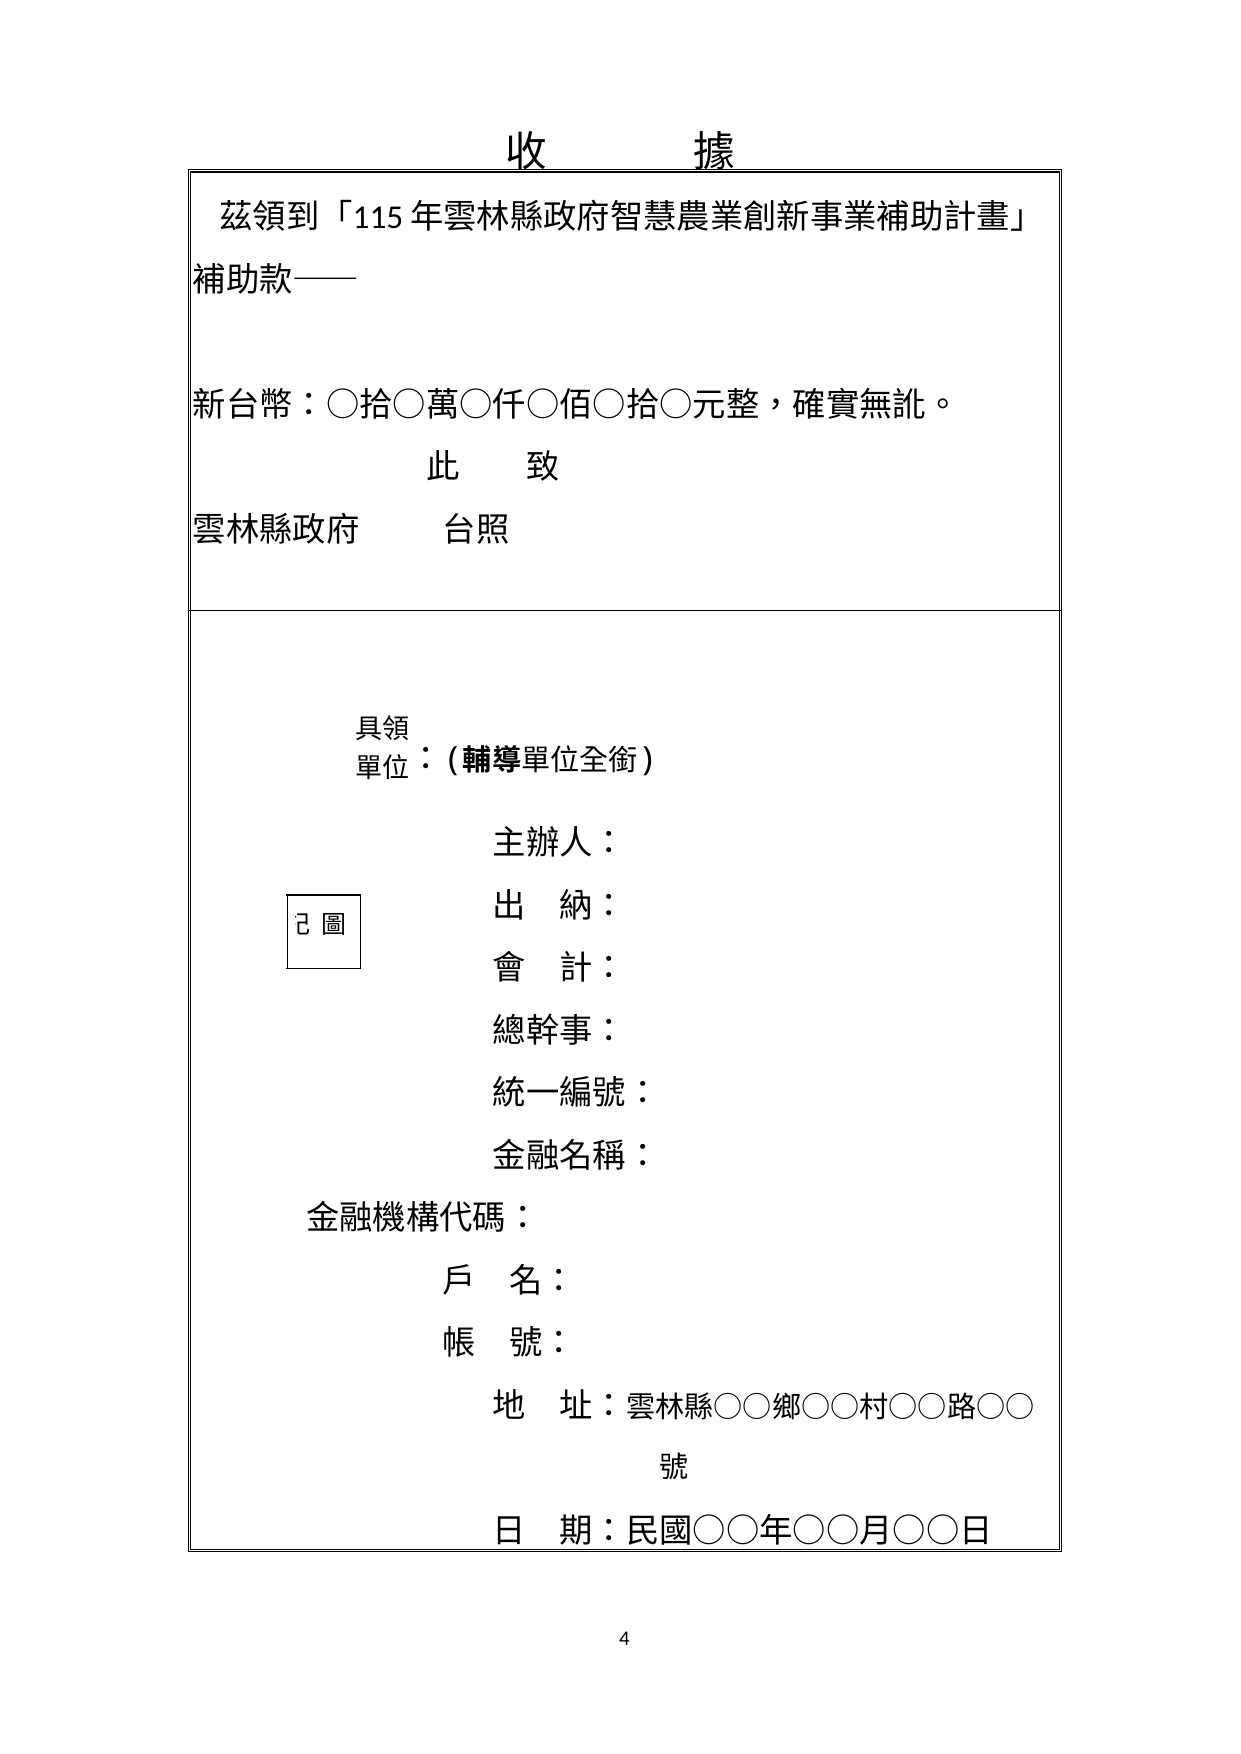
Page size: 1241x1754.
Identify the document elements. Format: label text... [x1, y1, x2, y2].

text 收 據 [118, 107, 1122, 169]
table_header 茲領到「115年雲林縣政府智慧農業創新事業補助計畫」補助款—— 新台幣：○拾○萬○仟○佰○拾○元整，確實無訛。 此 致 雲林縣政府 台照 [191, 173, 1059, 610]
table_cell 具領單位：(輔導單位全銜) 主辦人： 出 納： 會 計： 總幹事： 統一編號： 金融名稱： 金融機構代碼： 戶 名： 帳 號： 地 址：雲林縣○○鄉○○村○○路○○號 日 期：民國○○年○○月○○日 [191, 611, 1059, 1548]
